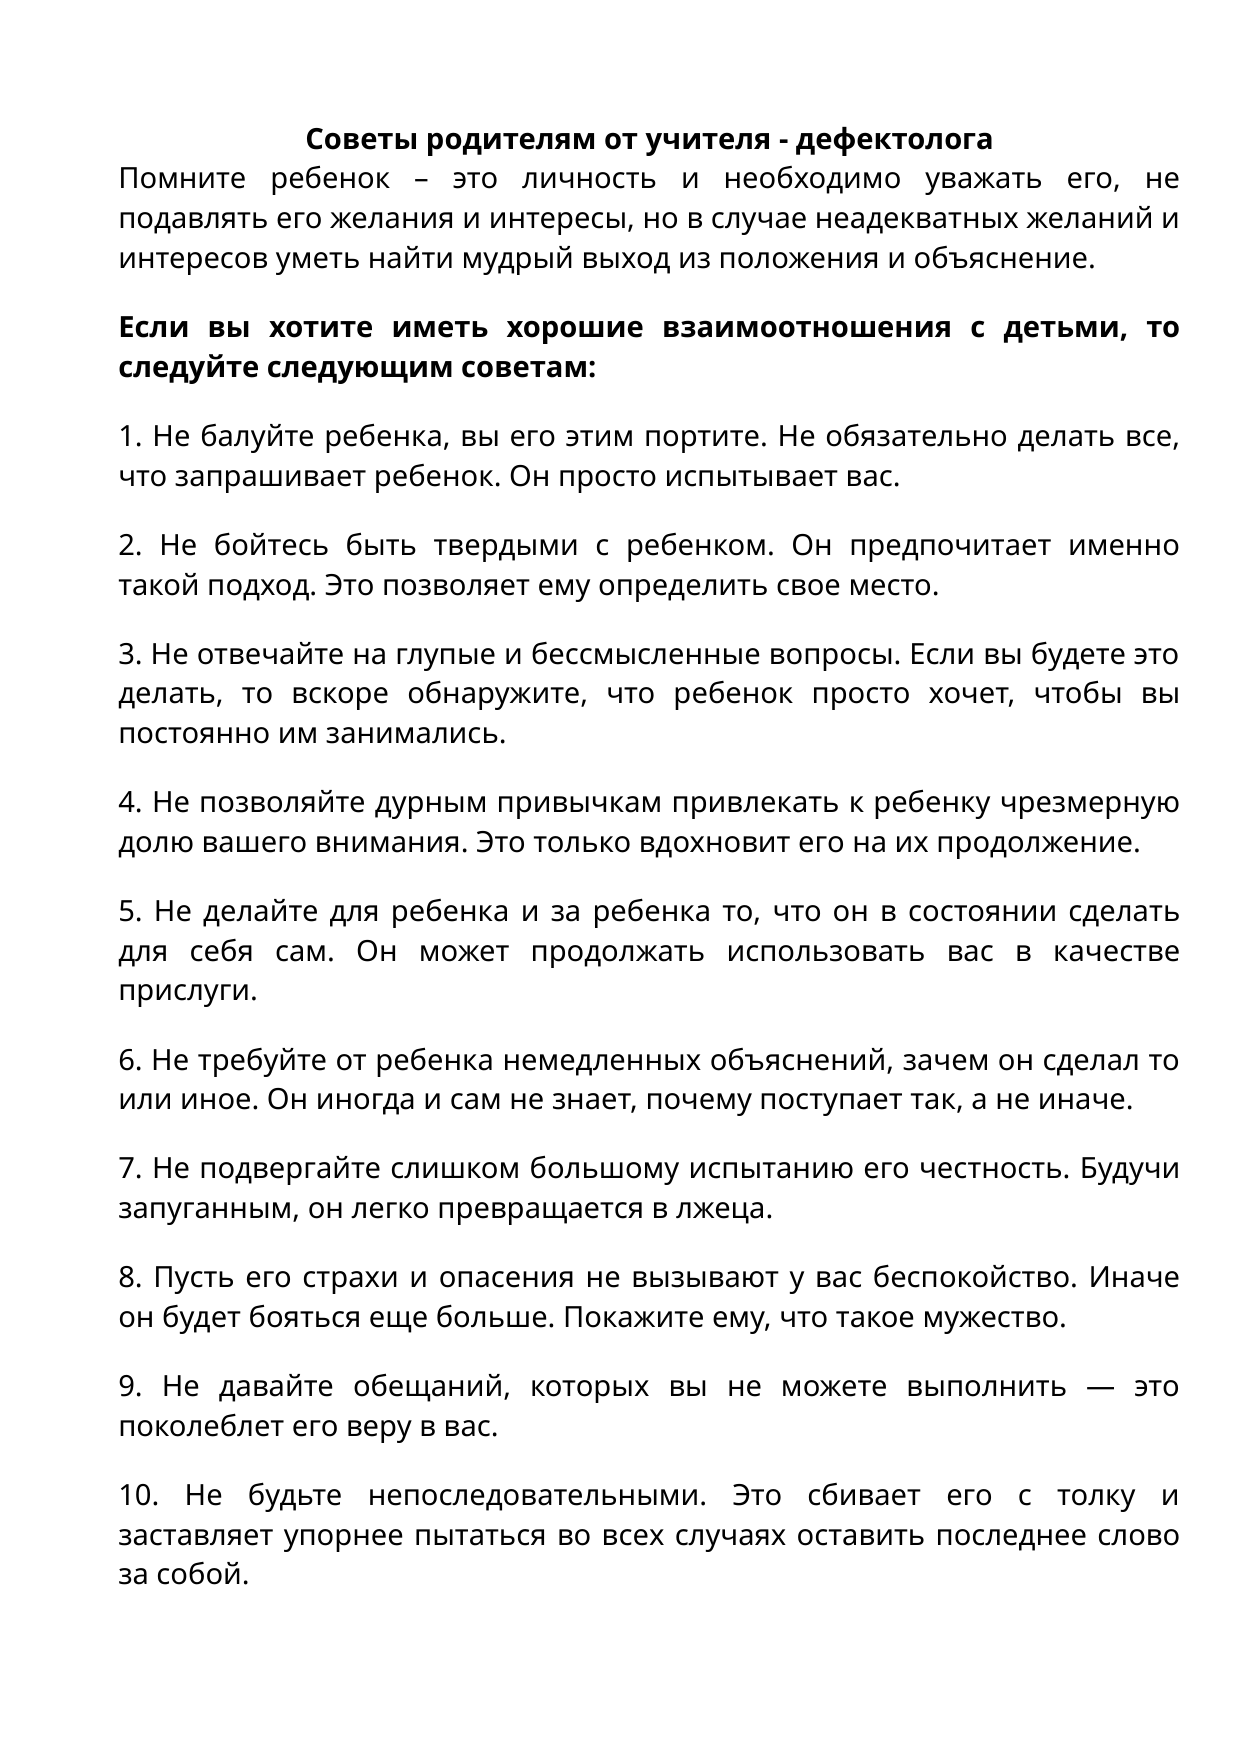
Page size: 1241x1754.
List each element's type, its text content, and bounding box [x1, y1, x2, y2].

text 7. Не подвергайте слишком большому испытанию его честность. Будучи запуганным, он легко превращается в лжеца. [118, 1148, 1181, 1227]
text 8. Пусть его страхи и опасения не вызывают у вас беспокойство. Иначе он будет бояться еще больше. Покажите ему, что такое мужество. [118, 1257, 1181, 1336]
text Помните ребенок – это личность и необходимо уважать его, не подавлять его желания и интересы, но в случае неадекватных желаний и интересов уметь найти мудрый выход из положения и объяснение. [118, 158, 1181, 277]
subtitle Советы родителям от учителя - дефектолога [118, 118, 1181, 158]
text 6. Не требуйте от ребенка немедленных объяснений, зачем он сделал то или иное. Он иногда и сам не знает, почему поступает так, а не иначе. [118, 1039, 1181, 1118]
text Если вы хотите иметь хорошие взаимоотношения с детьми, то следуйте следующим советам: [118, 306, 1181, 386]
text 4. Не позволяйте дурным привычкам привлекать к ребенку чрезмерную долю вашего внимания. Это только вдохновит его на их продолжение. [118, 781, 1181, 861]
text 1. Не балуйте ребенка, вы его этим портите. Не обязательно делать все, что запрашивает ребенок. Он просто испытывает вас. [118, 415, 1181, 494]
text 10. Не будьте непоследовательными. Это сбивает его с толку и заставляет упорнее пытаться во всех случаях оставить последнее слово за собой. [118, 1474, 1181, 1593]
text 9. Не давайте обещаний, которых вы не можете выполнить — это поколеблет его веру в вас. [118, 1365, 1181, 1445]
text 3. Не отвечайте на глупые и бессмысленные вопросы. Если вы будете это делать, то вскоре обнаружите, что ребенок просто хочет, чтобы вы постоянно им занимались. [118, 633, 1181, 752]
text 2. Не бойтесь быть твердыми с ребенком. Он предпочитает именно такой подход. Это позволяет ему определить свое место. [118, 524, 1181, 603]
text 5. Не делайте для ребенка и за ребенка то, что он в состоянии сделать для себя сам. Он может продолжать использовать вас в качестве прислуги. [118, 890, 1181, 1009]
